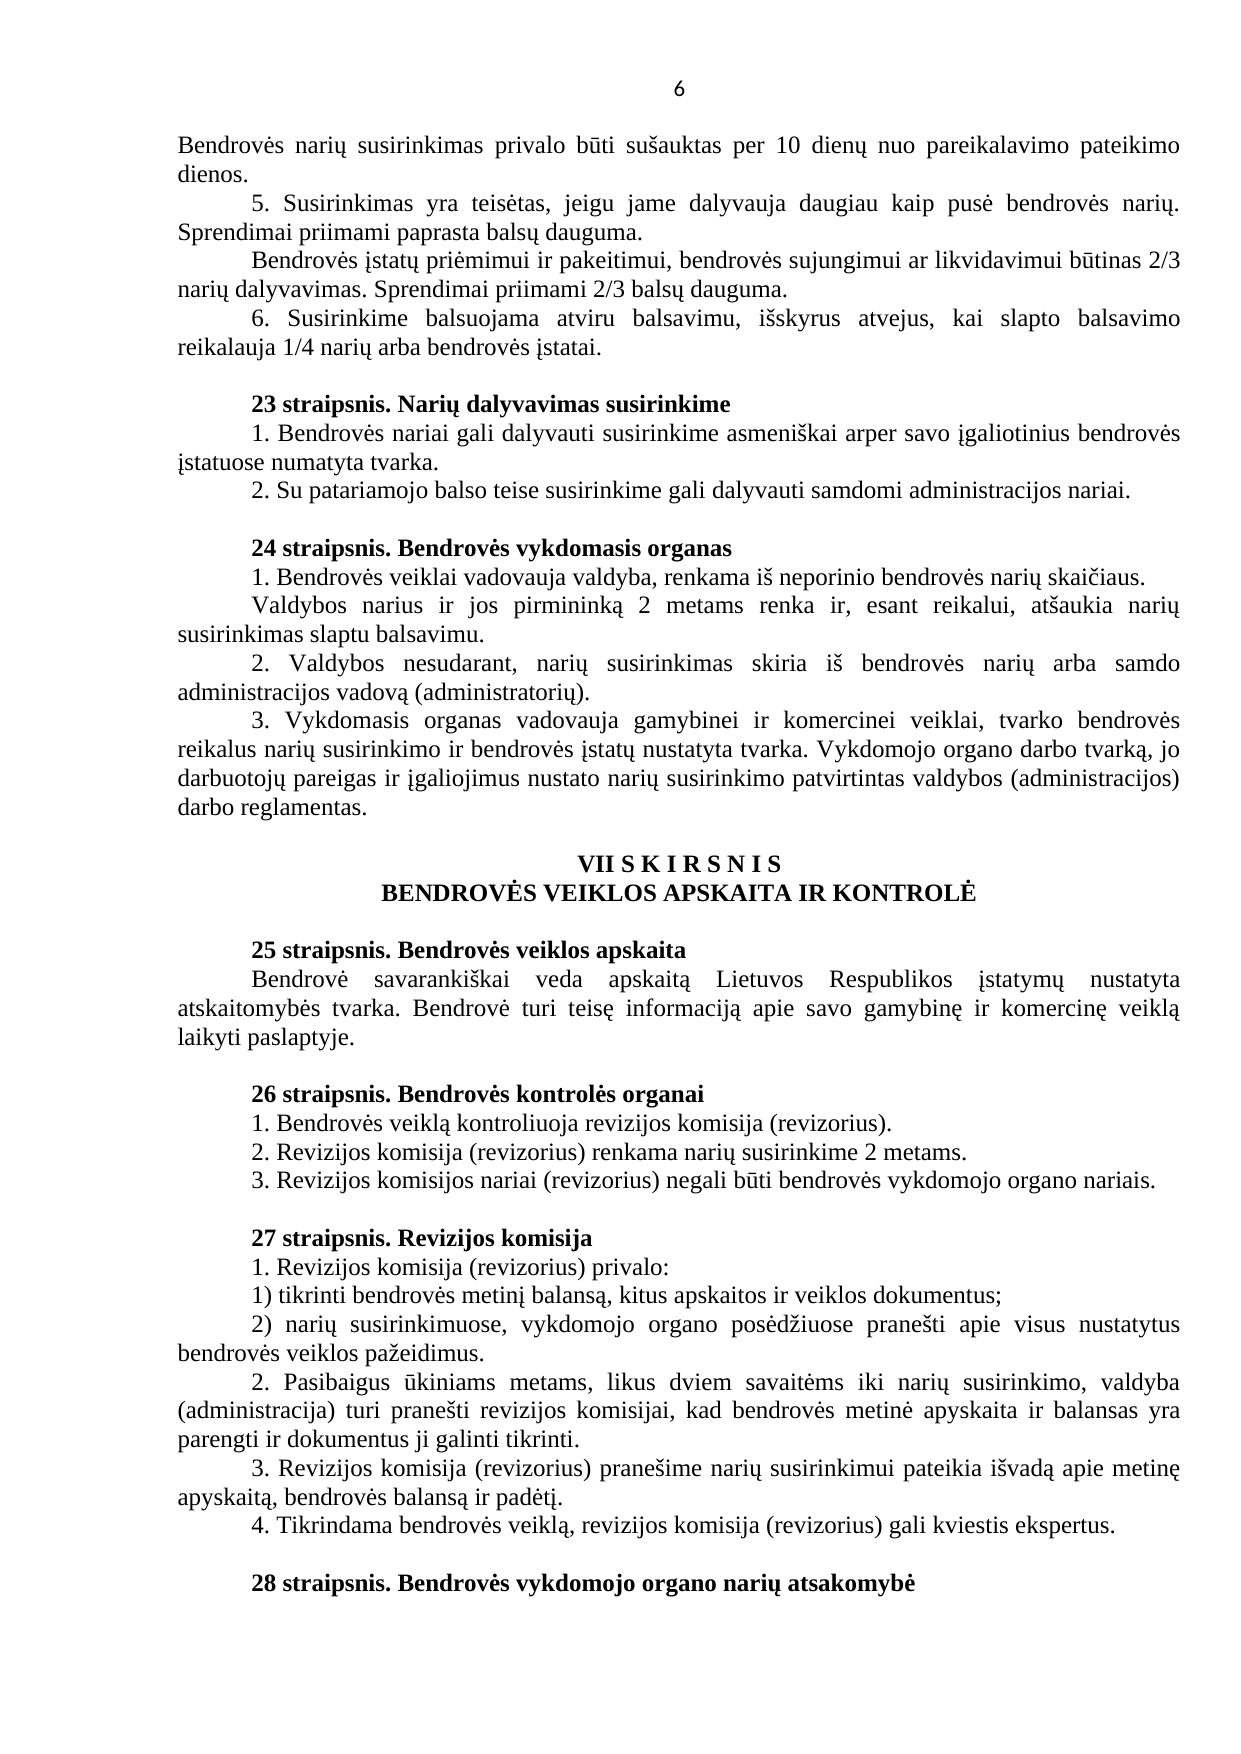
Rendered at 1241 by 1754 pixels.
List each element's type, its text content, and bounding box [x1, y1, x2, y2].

text 3. Revizijos komisija (revizorius) pranešime narių susirinkimui pateikia išvadą apie metinę apyskaitą, bendrovės balansą ir padėtį. [177, 1453, 1181, 1511]
text 2. Pasibaigus ūkiniams metams, likus dviem savaitėms iki narių susirinkimo, valdyba (administracija) turi pranešti revizijos komisijai, kad bendrovės metinė apyskaita ir balansas yra parengti ir dokumentus ji galinti tikrinti. [177, 1367, 1181, 1453]
text 4. Tikrindama bendrovės veiklą, revizijos komisija (revizorius) gali kviestis ekspertus. [177, 1511, 1181, 1539]
text 28 straipsnis. Bendrovės vykdomojo organo narių atsakomybė [177, 1568, 1181, 1597]
text 1) tikrinti bendrovės metinį balansą, kitus apskaitos ir veiklos dokumentus; [177, 1281, 1181, 1309]
text 2. Su patariamojo balso teise susirinkime gali dalyvauti samdomi administracijos nariai. [177, 476, 1181, 504]
text BENDROVĖS VEIKLOS APSKAITA IR KONTROLĖ [177, 878, 1181, 907]
text 1. Bendrovės nariai gali dalyvauti susirinkime asmeniškai arper savo įgaliotinius bendrovės įstatuose numatyta tvarka. [177, 418, 1181, 476]
text 2. Valdybos nesudarant, narių susirinkimas skiria iš bendrovės narių arba samdo administracijos vadovą (administratorių). [177, 648, 1181, 706]
text VII S K I R S N I S [177, 849, 1181, 878]
text 6. Susirinkime balsuojama atviru balsavimu, išskyrus atvejus, kai slapto balsavimo reikalauja 1/4 narių arba bendrovės įstatai. [177, 303, 1181, 361]
text 27 straipsnis. Revizijos komisija [177, 1223, 1181, 1252]
text 25 straipsnis. Bendrovės veiklos apskaita [177, 936, 1181, 964]
text 5. Susirinkimas yra teisėtas, jeigu jame dalyvauja daugiau kaip pusė bendrovės narių. Sprendimai priimami paprasta balsų dauguma. [177, 188, 1181, 246]
text 24 straipsnis. Bendrovės vykdomasis organas [177, 533, 1181, 562]
text 1. Bendrovės veiklai vadovauja valdyba, renkama iš neporinio bendrovės narių skaičiaus. [177, 562, 1181, 591]
text 1. Revizijos komisija (revizorius) privalo: [177, 1252, 1181, 1281]
text 1. Bendrovės veiklą kontroliuoja revizijos komisija (revizorius). [177, 1108, 1181, 1137]
text 2. Revizijos komisija (revizorius) renkama narių susirinkime 2 metams. [177, 1137, 1181, 1166]
text Bendrovė savarankiškai veda apskaitą Lietuvos Respublikos įstatymų nustatyta atskaitomybės tvarka. Bendrovė turi teisę informaciją apie savo gamybinę ir komercinę veiklą laikyti paslaptyje. [177, 964, 1181, 1051]
text 3. Revizijos komisijos nariai (revizorius) negali būti bendrovės vykdomojo organo nariais. [177, 1166, 1181, 1194]
text 23 straipsnis. Narių dalyvavimas susirinkime [177, 389, 1181, 418]
text 3. Vykdomasis organas vadovauja gamybinei ir komercinei veiklai, tvarko bendrovės reikalus narių susirinkimo ir bendrovės įstatų nustatyta tvarka. Vykdomojo organo darbo tvarką, jo darbuotojų pareigas ir įgaliojimus nustato narių susirinkimo patvirtintas valdybos (administracijos) darbo reglamentas. [177, 706, 1181, 821]
text 2) narių susirinkimuose, vykdomojo organo posėdžiuose pranešti apie visus nustatytus bendrovės veiklos pažeidimus. [177, 1309, 1181, 1367]
text Valdybos narius ir jos pirmininką 2 metams renka ir, esant reikalui, atšaukia narių susirinkimas slaptu balsavimu. [177, 591, 1181, 648]
text Bendrovės įstatų priėmimui ir pakeitimui, bendrovės sujungimui ar likvidavimui būtinas 2/3 narių dalyvavimas. Sprendimai priimami 2/3 balsų dauguma. [177, 246, 1181, 303]
text 26 straipsnis. Bendrovės kontrolės organai [177, 1079, 1181, 1108]
text Bendrovės narių susirinkimas privalo būti sušauktas per 10 dienų nuo pareikalavimo pateikimo dienos. [177, 131, 1181, 188]
